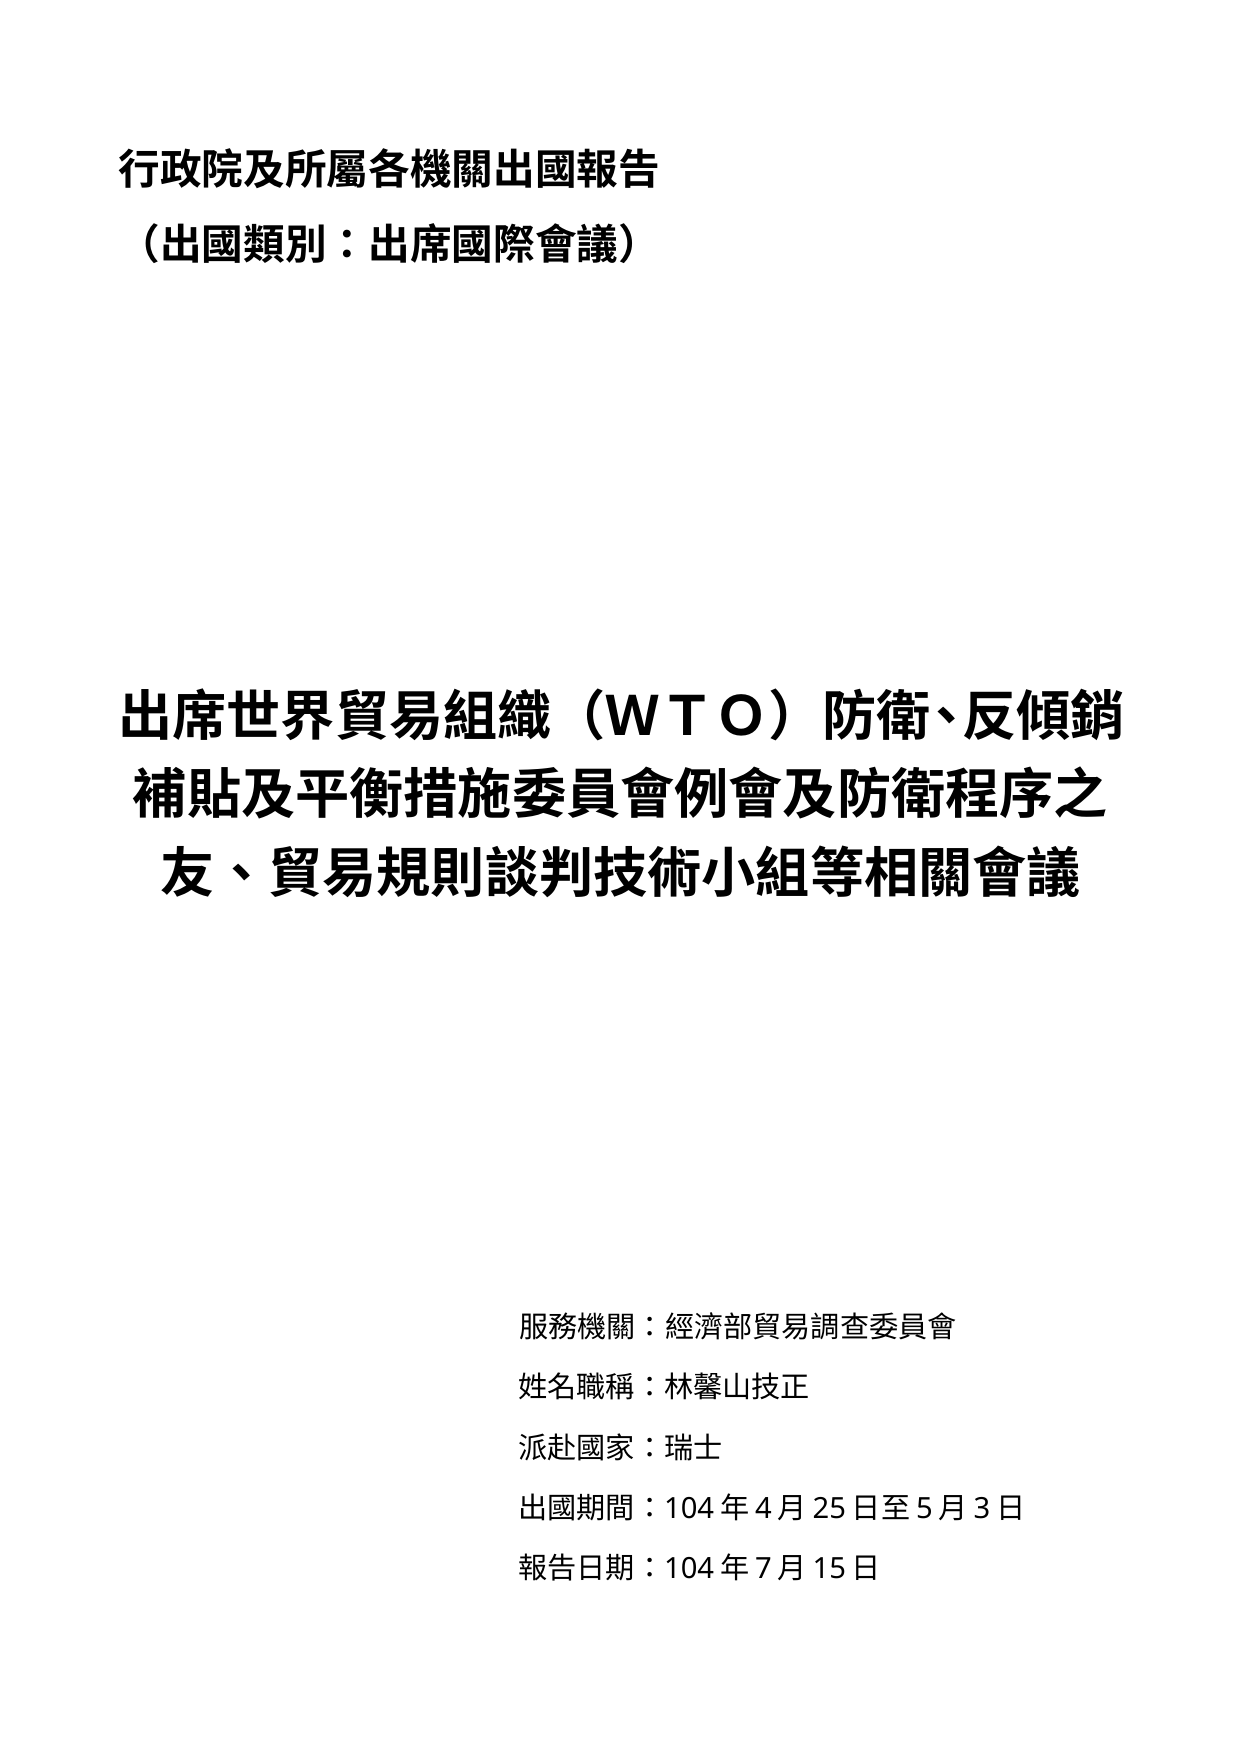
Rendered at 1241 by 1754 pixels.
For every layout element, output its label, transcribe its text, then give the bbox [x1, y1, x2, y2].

subtitle （出國類別：出席國際會議） [118, 223, 1122, 268]
subtitle 行政院及所屬各機關出國報告 [118, 148, 1122, 193]
subtitle 派赴國家：瑞士 [518, 1433, 1122, 1464]
subtitle 出席世界貿易組織（ＷＴＯ）防衛、反傾銷、補貼及平衡措施委員會例會及防衛程序之友、貿易規則談判技術小組等相關會議 [118, 673, 1122, 908]
subtitle 姓名職稱：林馨山技正 [518, 1373, 1122, 1404]
subtitle 報告日期：104年7月15日 [518, 1554, 1122, 1585]
subtitle 服務機關：經濟部貿易調查委員會 [517, 1312, 1122, 1343]
subtitle 出國期間：104年4月25日至5月3日 [518, 1493, 1122, 1525]
